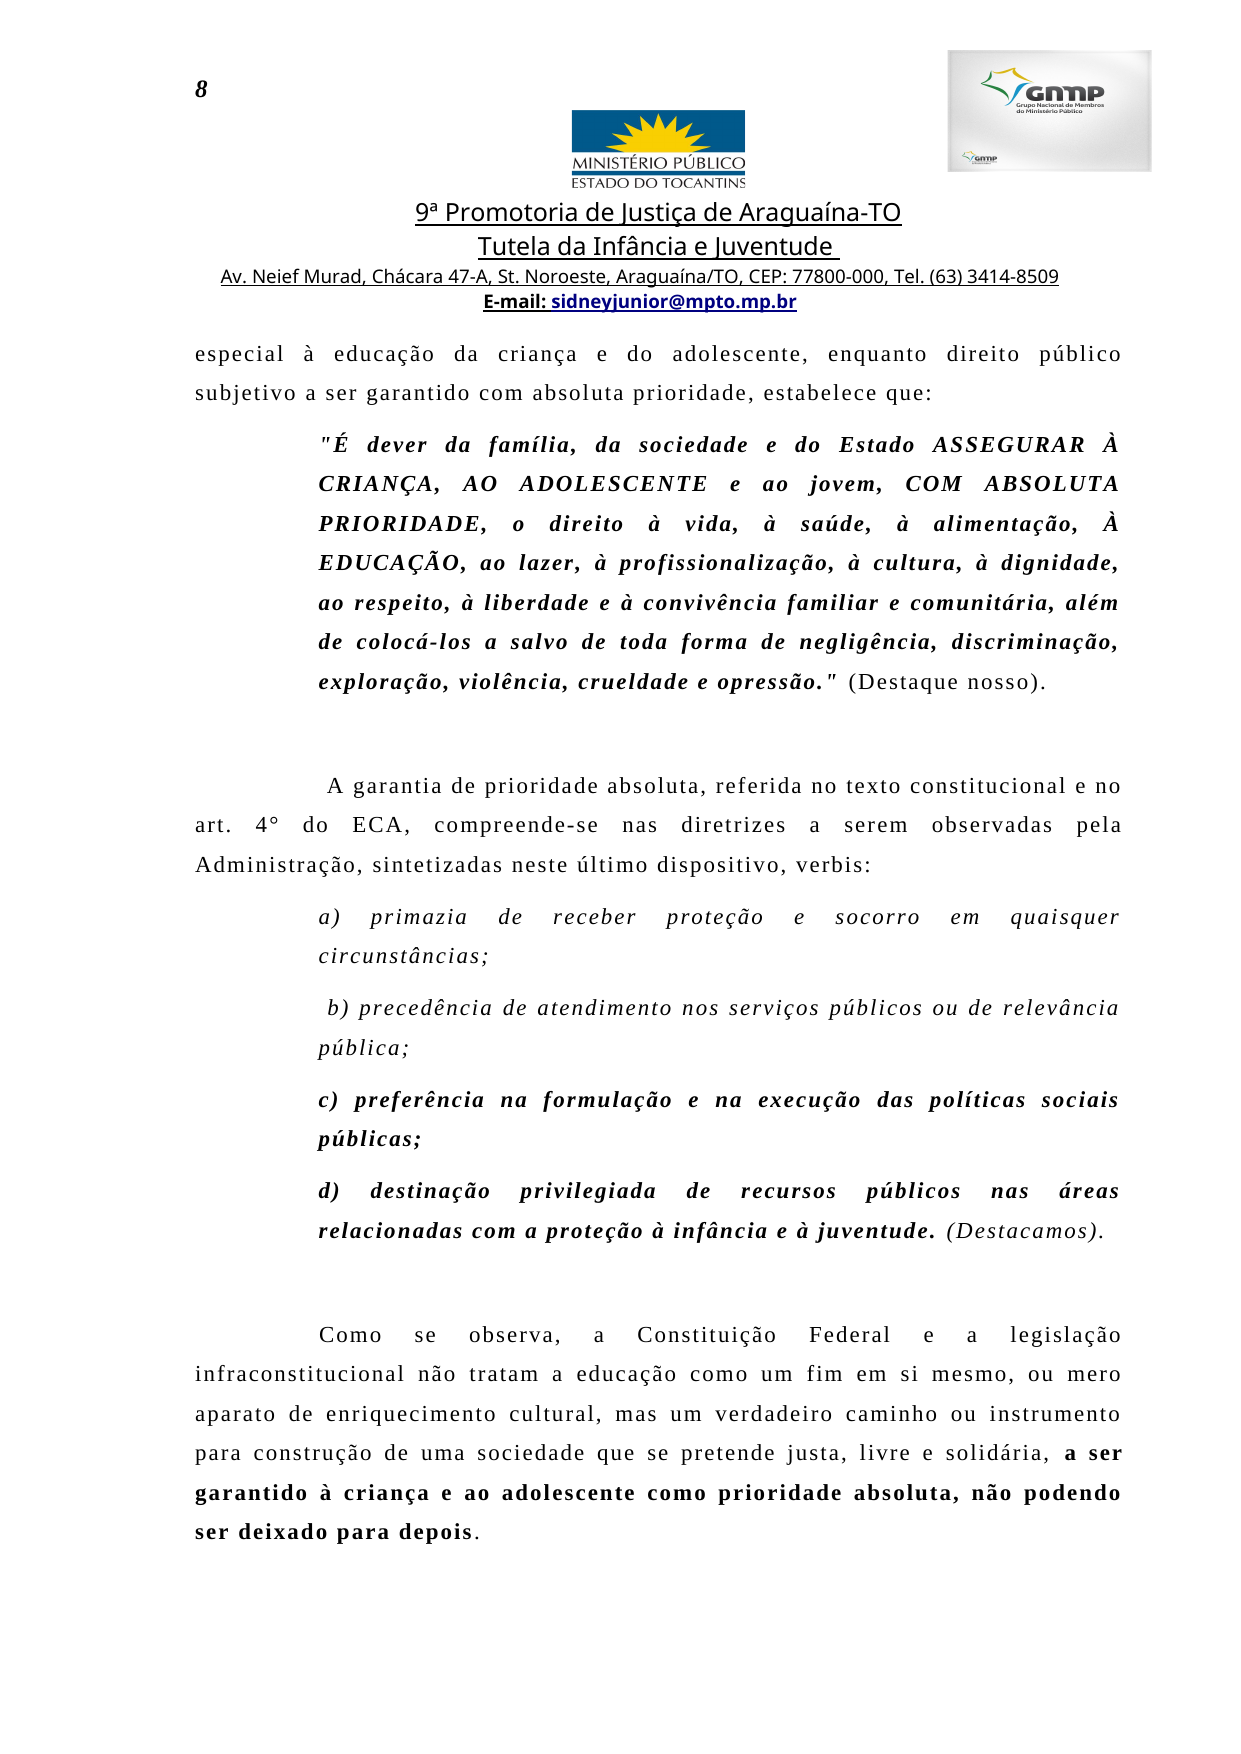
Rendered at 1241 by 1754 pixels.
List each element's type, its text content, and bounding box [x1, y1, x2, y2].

text Como se observa, a Constituição Federal e a legislação infraconstitucional não tratam a educação como um fim em si mesmo, ou mero aparato de enriquecimento cultural, mas um verdadeiro caminho ou instrumento para construção de uma sociedade que se pretende justa, livre e solidária, a ser garantido à criança e ao adolescente como prioridade absoluta, não podendo ser deixado para depois. [195, 1321, 1122, 1544]
text a) primazia de receber proteção e socorro em quaisquer circunstâncias; [318, 903, 1122, 969]
text especial à educação da criança e do adolescente, enquanto direito público subjetivo a ser garantido com absoluta prioridade, estabelece que: [195, 339, 1122, 405]
picture [571, 110, 746, 188]
text c) preferência na formulação e na execução das políticas sociais públicas; [318, 1086, 1122, 1152]
text b) precedência de atendimento nos serviços públicos ou de relevância pública; [318, 994, 1122, 1060]
text d) destinação privilegiada de recursos públicos nas áreas relacionadas com a proteção à infância e à juventude. (Destacamos). [318, 1177, 1122, 1243]
text A garantia de prioridade absoluta, referida no texto constitucional e no art. 4° do ECA, compreende-se nas diretrizes a serem observadas pela Administração, sintetizadas neste último dispositivo, verbis: [195, 772, 1122, 877]
picture [947, 50, 1152, 172]
text "É dever da família, da sociedade e do Estado ASSEGURAR À CRIANÇA, AO ADOLESCENTE e ao jovem, COM ABSOLUTA PRIORIDADE, o direito à vida, à saúde, à alimentação, À EDUCAÇÃO, ao lazer, à profissionalização, à cultura, à dignidade, ao respeito, à liberdade e à convivência familiar e comunitária, além de colocá-los a salvo de toda forma de negligência, discriminação, exploração, violência, crueldade e opressão." (Destaque nosso). [318, 431, 1122, 694]
